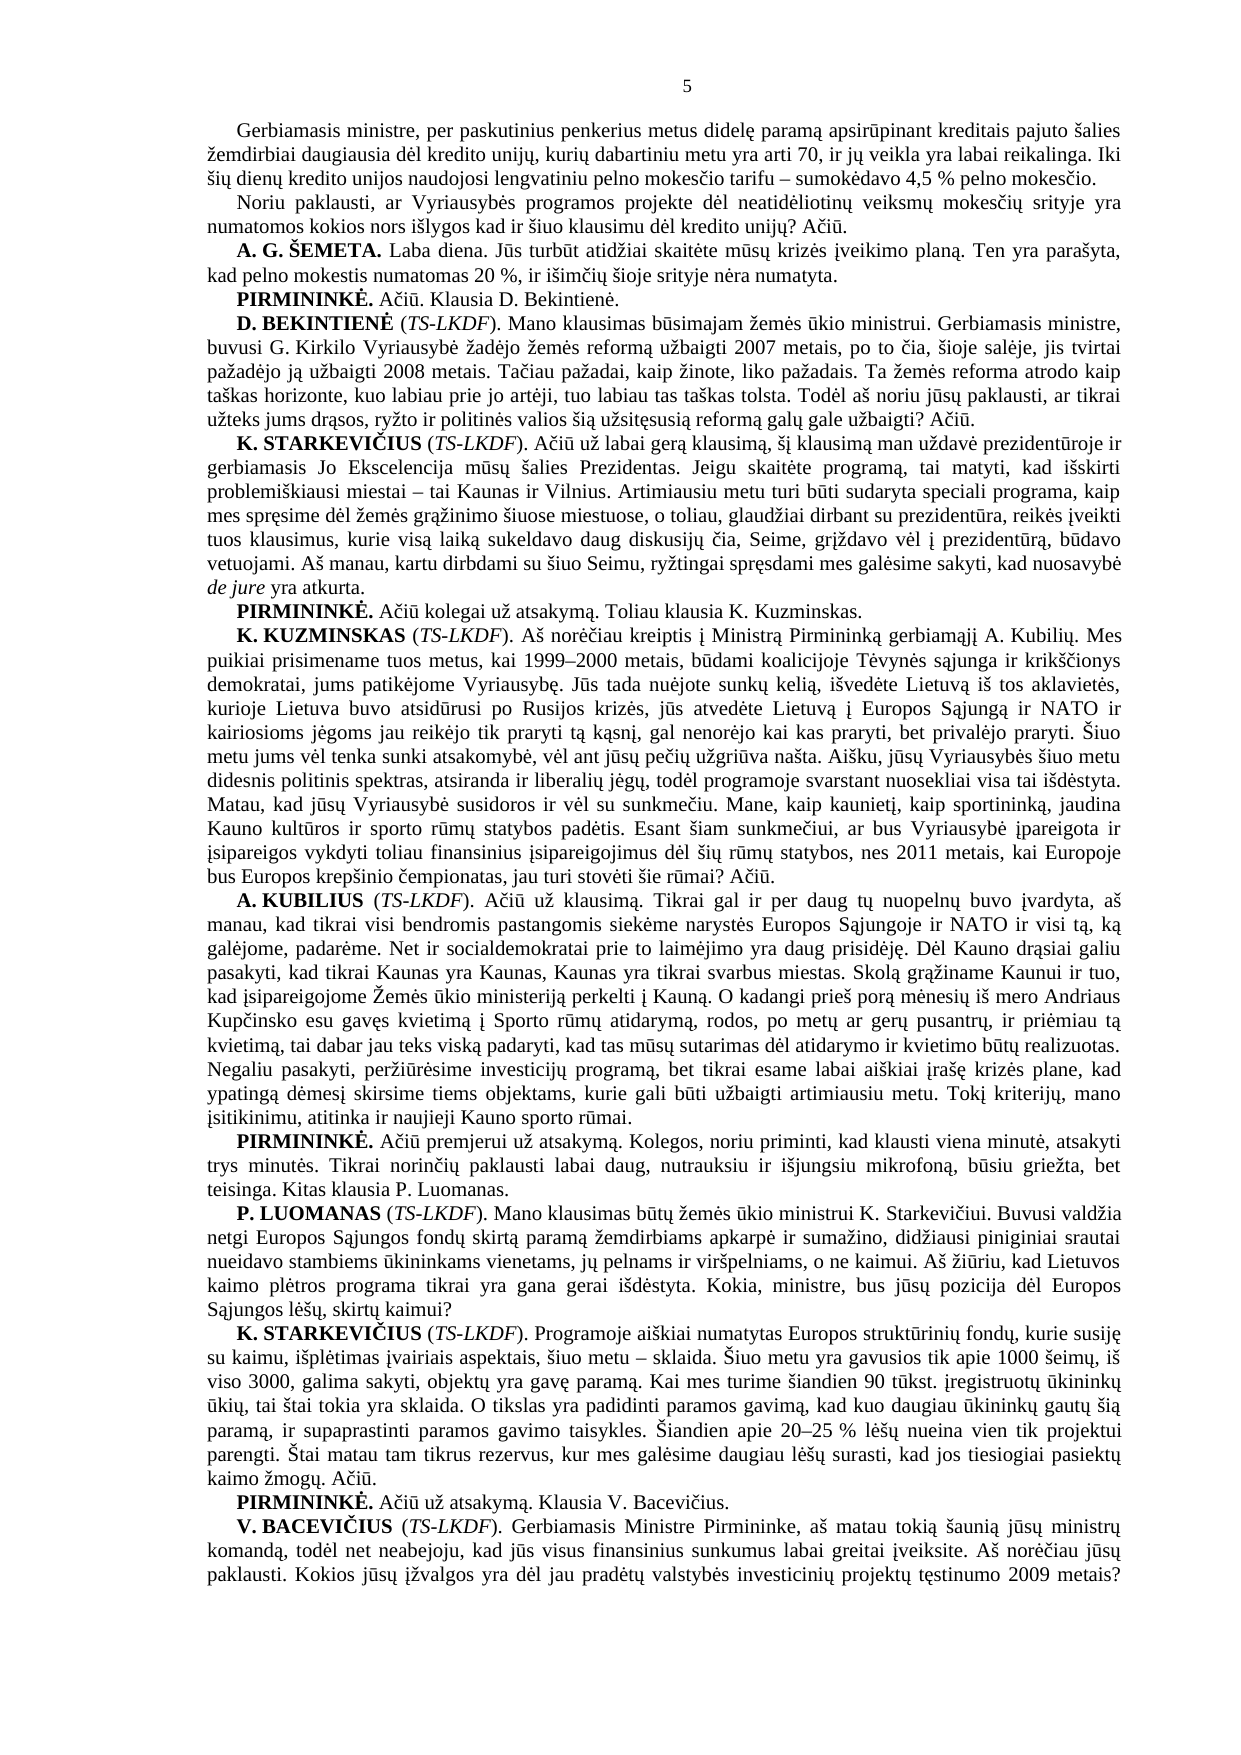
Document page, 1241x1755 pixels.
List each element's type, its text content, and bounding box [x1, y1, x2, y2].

text V. BACEVIČIUS (TS-LKDF). Gerbiamasis Ministre Pirmininke, aš matau tokią šaunią jūsų ministrų komandą, todėl net neabejoju, kad jūs visus finansinius sunkumus labai greitai įveiksite. Aš norėčiau jūsų paklausti. Kokios jūsų įžvalgos yra dėl jau pradėtų valstybės investicinių projektų tęstinumo 2009 metais? [207, 1514, 1122, 1586]
text K. STARKEVIČIUS (TS-LKDF). Ačiū už labai gerą klausimą, šį klausimą man uždavė prezidentūroje ir gerbiamasis Jo Ekscelencija mūsų šalies Prezidentas. Jeigu skaitėte programą, tai matyti, kad išskirti problemiškiausi miestai – tai Kaunas ir Vilnius. Artimiausiu metu turi būti sudaryta speciali programa, kaip mes spręsime dėl žemės grąžinimo šiuose miestuose, o toliau, glaudžiai dirbant su prezidentūra, reikės įveikti tuos klausimus, kurie visą laiką sukeldavo daug diskusijų čia, Seime, grįždavo vėl į prezidentūrą, būdavo vetuojami. Aš manau, kartu dirbdami su šiuo Seimu, ryžtingai spręsdami mes galėsime sakyti, kad nuosavybė de jure yra atkurta. [207, 431, 1122, 599]
text PIRMININKĖ. Ačiū už atsakymą. Klausia V. Bacevičius. [207, 1490, 1122, 1514]
text A. G. ŠEMETA. Laba diena. Jūs turbūt atidžiai skaitėte mūsų krizės įveikimo planą. Ten yra parašyta, kad pelno mokestis numatomas 20 %, ir išimčių šioje srityje nėra numatyta. [207, 238, 1122, 287]
text K. STARKEVIČIUS (TS-LKDF). Programoje aiškiai numatytas Europos struktūrinių fondų, kurie susiję su kaimu, išplėtimas įvairiais aspektais, šiuo metu – sklaida. Šiuo metu yra gavusios tik apie 1000 šeimų, iš viso 3000, galima sakyti, objektų yra gavę paramą. Kai mes turime šiandien 90 tūkst. įregistruotų ūkininkų ūkių, tai štai tokia yra sklaida. O tikslas yra padidinti paramos gavimą, kad kuo daugiau ūkininkų gautų šią paramą, ir supaprastinti paramos gavimo taisykles. Šiandien apie 20–25 % lėšų nueina vien tik projektui parengti. Štai matau tam tikrus rezervus, kur mes galėsime daugiau lėšų surasti, kad jos tiesiogiai pasiektų kaimo žmogų. Ačiū. [207, 1321, 1122, 1490]
text PIRMININKĖ. Ačiū. Klausia D. Bekintienė. [207, 287, 1122, 311]
text PIRMININKĖ. Ačiū kolegai už atsakymą. Toliau klausia K. Kuzminskas. [207, 599, 1122, 623]
text K. KUZMINSKAS (TS-LKDF). Aš norėčiau kreiptis į Ministrą Pirmininką gerbiamąjį A. Kubilių. Mes puikiai prisimename tuos metus, kai 1999–2000 metais, būdami koalicijoje Tėvynės sąjunga ir krikščionys demokratai, jums patikėjome Vyriausybę. Jūs tada nuėjote sunkų kelią, išvedėte Lietuvą iš tos aklavietės, kurioje Lietuva buvo atsidūrusi po Rusijos krizės, jūs atvedėte Lietuvą į Europos Sąjungą ir NATO ir kairiosioms jėgoms jau reikėjo tik praryti tą kąsnį, gal nenorėjo kai kas praryti, bet privalėjo praryti. Šiuo metu jums vėl tenka sunki atsakomybė, vėl ant jūsų pečių užgriūva našta. Aišku, jūsų Vyriausybės šiuo metu didesnis politinis spektras, atsiranda ir liberalių jėgų, todėl programoje svarstant nuosekliai visa tai išdėstyta. Matau, kad jūsų Vyriausybė susidoros ir vėl su sunkmečiu. Mane, kaip kaunietį, kaip sportininką, jaudina Kauno kultūros ir sporto rūmų statybos padėtis. Esant šiam sunkmečiui, ar bus Vyriausybė įpareigota ir įsipareigos vykdyti toliau finansinius įsipareigojimus dėl šių rūmų statybos, nes 2011 metais, kai Europoje bus Europos krepšinio čempionatas, jau turi stovėti šie rūmai? Ačiū. [207, 623, 1122, 888]
text Gerbiamasis ministre, per paskutinius penkerius metus didelę paramą apsirūpinant kreditais pajuto šalies žemdirbiai daugiausia dėl kredito unijų, kurių dabartiniu metu yra arti 70, ir jų veikla yra labai reikalinga. Iki šių dienų kredito unijos naudojosi lengvatiniu pelno mokesčio tarifu – sumokėdavo 4,5 % pelno mokesčio. [207, 118, 1122, 190]
text Noriu paklausti, ar Vyriausybės programos projekte dėl neatidėliotinų veiksmų mokesčių srityje yra numatomos kokios nors išlygos kad ir šiuo klausimu dėl kredito unijų? Ačiū. [207, 190, 1122, 238]
text D. BEKINTIENĖ (TS-LKDF). Mano klausimas būsimajam žemės ūkio ministrui. Gerbiamasis ministre, buvusi G. Kirkilo Vyriausybė žadėjo žemės reformą užbaigti 2007 metais, po to čia, šioje salėje, jis tvirtai pažadėjo ją užbaigti 2008 metais. Tačiau pažadai, kaip žinote, liko pažadais. Ta žemės reforma atrodo kaip taškas horizonte, kuo labiau prie jo artėji, tuo labiau tas taškas tolsta. Todėl aš noriu jūsų paklausti, ar tikrai užteks jums drąsos, ryžto ir politinės valios šią užsitęsusią reformą galų gale užbaigti? Ačiū. [207, 311, 1122, 431]
text A. KUBILIUS (TS-LKDF). Ačiū už klausimą. Tikrai gal ir per daug tų nuopelnų buvo įvardyta, aš manau, kad tikrai visi bendromis pastangomis siekėme narystės Europos Sąjungoje ir NATO ir visi tą, ką galėjome, padarėme. Net ir socialdemokratai prie to laimėjimo yra daug prisidėję. Dėl Kauno drąsiai galiu pasakyti, kad tikrai Kaunas yra Kaunas, Kaunas yra tikrai svarbus miestas. Skolą grąžiname Kaunui ir tuo, kad įsipareigojome Žemės ūkio ministeriją perkelti į Kauną. O kadangi prieš porą mėnesių iš mero Andriaus Kupčinsko esu gavęs kvietimą į Sporto rūmų atidarymą, rodos, po metų ar gerų pusantrų, ir priėmiau tą kvietimą, tai dabar jau teks viską padaryti, kad tas mūsų sutarimas dėl atidarymo ir kvietimo būtų realizuotas. Negaliu pasakyti, peržiūrėsime investicijų programą, bet tikrai esame labai aiškiai įrašę krizės plane, kad ypatingą dėmesį skirsime tiems objektams, kurie gali būti užbaigti artimiausiu metu. Tokį kriterijų, mano įsitikinimu, atitinka ir naujieji Kauno sporto rūmai. [207, 888, 1122, 1129]
text P. LUOMANAS (TS-LKDF). Mano klausimas būtų žemės ūkio ministrui K. Starkevičiui. Buvusi valdžia netgi Europos Sąjungos fondų skirtą paramą žemdirbiams apkarpė ir sumažino, didžiausi piniginiai srautai nueidavo stambiems ūkininkams vienetams, jų pelnams ir viršpelniams, o ne kaimui. Aš žiūriu, kad Lietuvos kaimo plėtros programa tikrai yra gana gerai išdėstyta. Kokia, ministre, bus jūsų pozicija dėl Europos Sąjungos lėšų, skirtų kaimui? [207, 1201, 1122, 1321]
text PIRMININKĖ. Ačiū premjerui už atsakymą. Kolegos, noriu priminti, kad klausti viena minutė, atsakyti trys minutės. Tikrai norinčių paklausti labai daug, nutrauksiu ir išjungsiu mikrofoną, būsiu griežta, bet teisinga. Kitas klausia P. Luomanas. [207, 1129, 1122, 1201]
